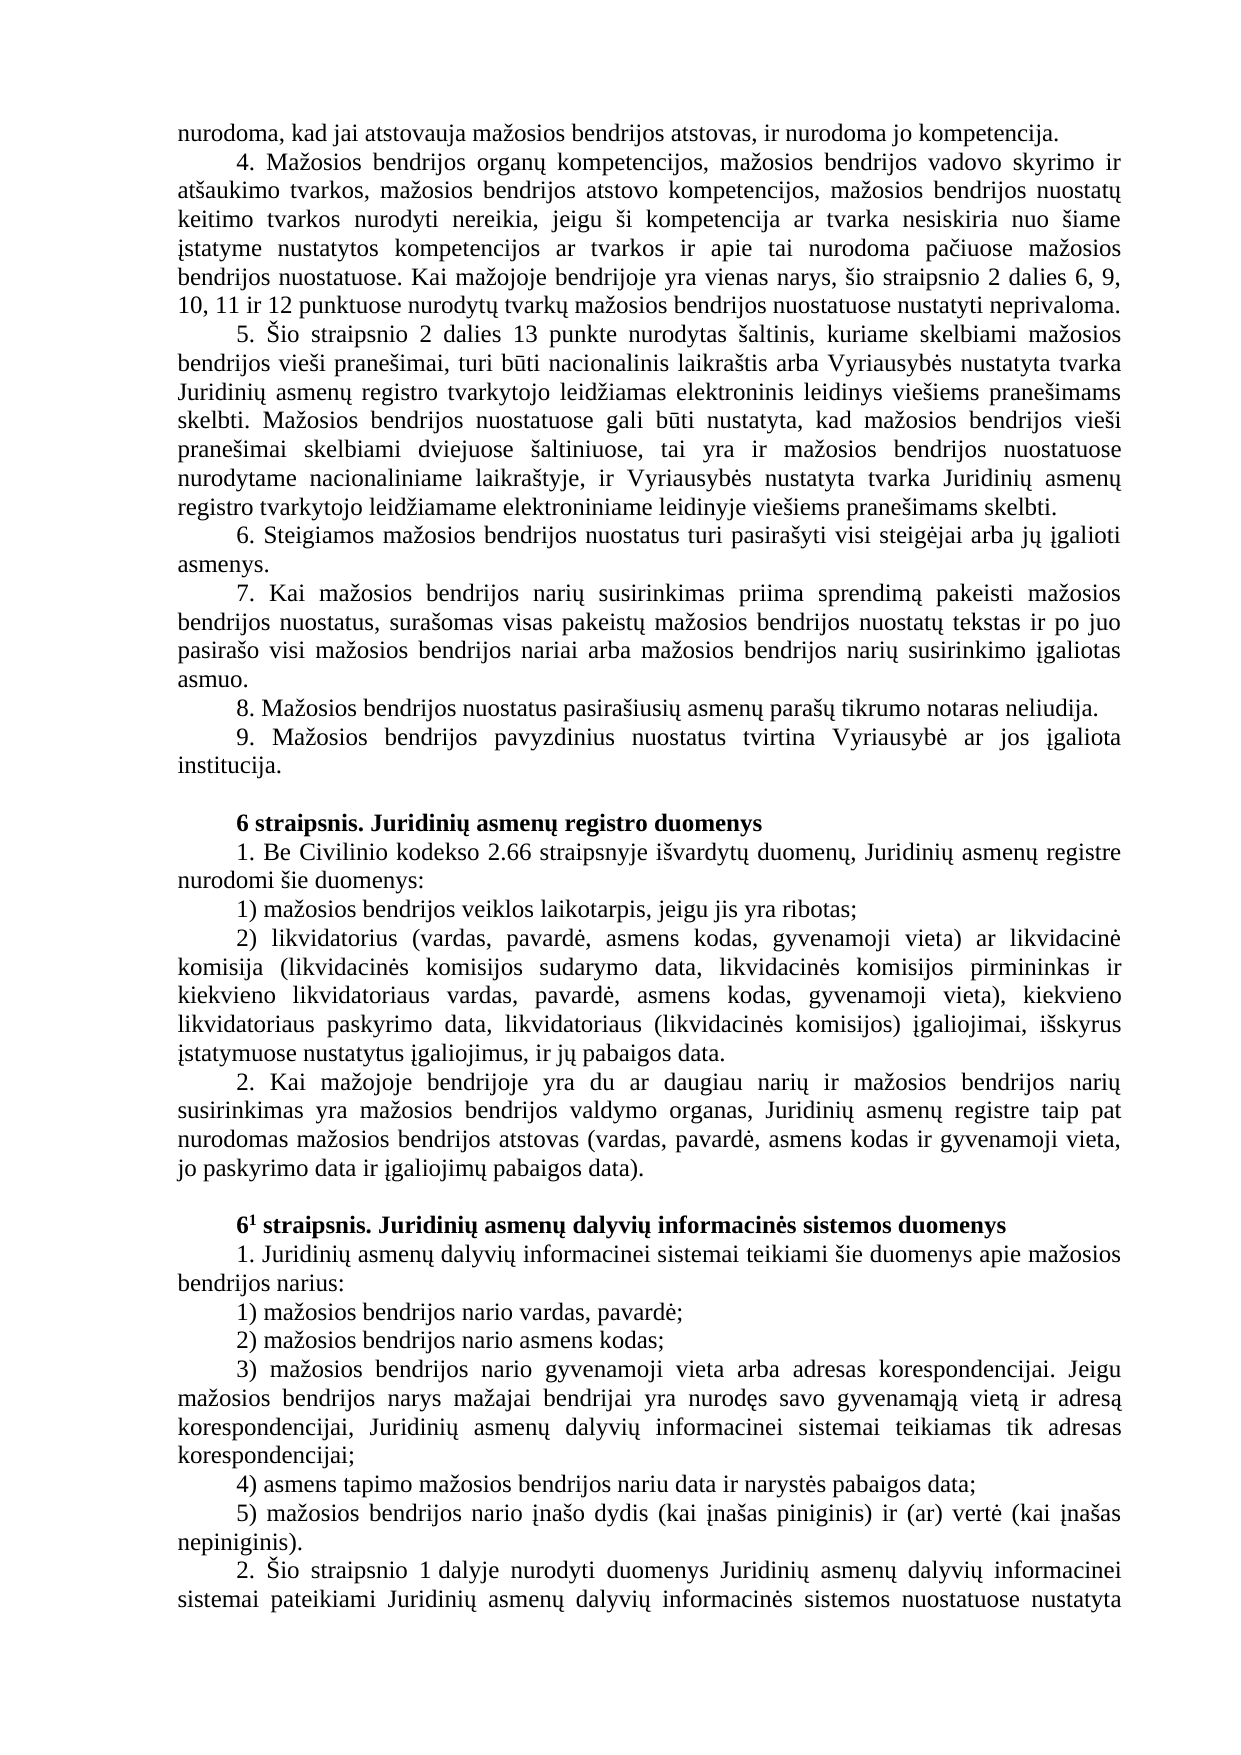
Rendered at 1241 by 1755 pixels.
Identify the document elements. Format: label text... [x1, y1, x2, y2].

text nurodoma, kad jai atstovauja mažosios bendrijos atstovas, ir nurodoma jo kompetencija. [177, 118, 1122, 147]
text 2) likvidatorius (vardas, pavardė, asmens kodas, gyvenamoji vieta) ar likvidacinė komisija (likvidacinės komisijos sudarymo data, likvidacinės komisijos pirmininkas ir kiekvieno likvidatoriaus vardas, pavardė, asmens kodas, gyvenamoji vieta), kiekvieno likvidatoriaus paskyrimo data, likvidatoriaus (likvidacinės komisijos) įgaliojimai, išskyrus įstatymuose nustatytus įgaliojimus, ir jų pabaigos data. [177, 923, 1122, 1067]
text 1) mažosios bendrijos nario vardas, pavardė; [177, 1297, 1122, 1326]
text 1) mažosios bendrijos veiklos laikotarpis, jeigu jis yra ribotas; [177, 894, 1122, 923]
text 2. Kai mažojoje bendrijoje yra du ar daugiau narių ir mažosios bendrijos narių susirinkimas yra mažosios bendrijos valdymo organas, Juridinių asmenų registre taip pat nurodomas mažosios bendrijos atstovas (vardas, pavardė, asmens kodas ir gyvenamoji vieta, jo paskyrimo data ir įgaliojimų pabaigos data). [177, 1067, 1122, 1182]
text 61 straipsnis. Juridinių asmenų dalyvių informacinės sistemos duomenys [177, 1211, 1122, 1239]
text 4. Mažosios bendrijos organų kompetencijos, mažosios bendrijos vadovo skyrimo ir atšaukimo tvarkos, mažosios bendrijos atstovo kompetencijos, mažosios bendrijos nuostatų keitimo tvarkos nurodyti nereikia, jeigu ši kompetencija ar tvarka nesiskiria nuo šiame įstatyme nustatytos kompetencijos ar tvarkos ir apie tai nurodoma pačiuose mažosios bendrijos nuostatuose. Kai mažojoje bendrijoje yra vienas narys, šio straipsnio 2 dalies 6, 9, 10, 11 ir 12 punktuose nurodytų tvarkų mažosios bendrijos nuostatuose nustatyti neprivaloma. [177, 147, 1122, 319]
text 5) mažosios bendrijos nario įnašo dydis (kai įnašas piniginis) ir (ar) vertė (kai įnašas nepiniginis). [177, 1498, 1122, 1556]
text 2) mažosios bendrijos nario asmens kodas; [177, 1326, 1122, 1354]
text 6. Steigiamos mažosios bendrijos nuostatus turi pasirašyti visi steigėjai arba jų įgalioti asmenys. [177, 521, 1122, 578]
text 5. Šio straipsnio 2 dalies 13 punkte nurodytas šaltinis, kuriame skelbiami mažosios bendrijos vieši pranešimai, turi būti nacionalinis laikraštis arba Vyriausybės nustatyta tvarka Juridinių asmenų registro tvarkytojo leidžiamas elektroninis leidinys viešiems pranešimams skelbti. Mažosios bendrijos nuostatuose gali būti nustatyta, kad mažosios bendrijos vieši pranešimai skelbiami dviejuose šaltiniuose, tai yra ir mažosios bendrijos nuostatuose nurodytame nacionaliniame laikraštyje, ir Vyriausybės nustatyta tvarka Juridinių asmenų registro tvarkytojo leidžiamame elektroniniame leidinyje viešiems pranešimams skelbti. [177, 319, 1122, 521]
text 9. Mažosios bendrijos pavyzdinius nuostatus tvirtina Vyriausybė ar jos įgaliota institucija. [177, 722, 1122, 779]
text 6 straipsnis. Juridinių asmenų registro duomenys [177, 808, 1122, 837]
text 2. Šio straipsnio 1 dalyje nurodyti duomenys Juridinių asmenų dalyvių informacinei sistemai pateikiami Juridinių asmenų dalyvių informacinės sistemos nuostatuose nustatyta [177, 1556, 1122, 1613]
text 1. Be Civilinio kodekso 2.66 straipsnyje išvardytų duomenų, Juridinių asmenų registre nurodomi šie duomenys: [177, 837, 1122, 894]
text 8. Mažosios bendrijos nuostatus pasirašiusių asmenų parašų tikrumo notaras neliudija. [177, 693, 1122, 722]
text 4) asmens tapimo mažosios bendrijos nariu data ir narystės pabaigos data; [177, 1469, 1122, 1498]
text 3) mažosios bendrijos nario gyvenamoji vieta arba adresas korespondencijai. Jeigu mažosios bendrijos narys mažajai bendrijai yra nurodęs savo gyvenamąją vietą ir adresą korespondencijai, Juridinių asmenų dalyvių informacinei sistemai teikiamas tik adresas korespondencijai; [177, 1354, 1122, 1469]
text 7. Kai mažosios bendrijos narių susirinkimas priima sprendimą pakeisti mažosios bendrijos nuostatus, surašomas visas pakeistų mažosios bendrijos nuostatų tekstas ir po juo pasirašo visi mažosios bendrijos nariai arba mažosios bendrijos narių susirinkimo įgaliotas asmuo. [177, 578, 1122, 693]
text 1. Juridinių asmenų dalyvių informacinei sistemai teikiami šie duomenys apie mažosios bendrijos narius: [177, 1239, 1122, 1297]
